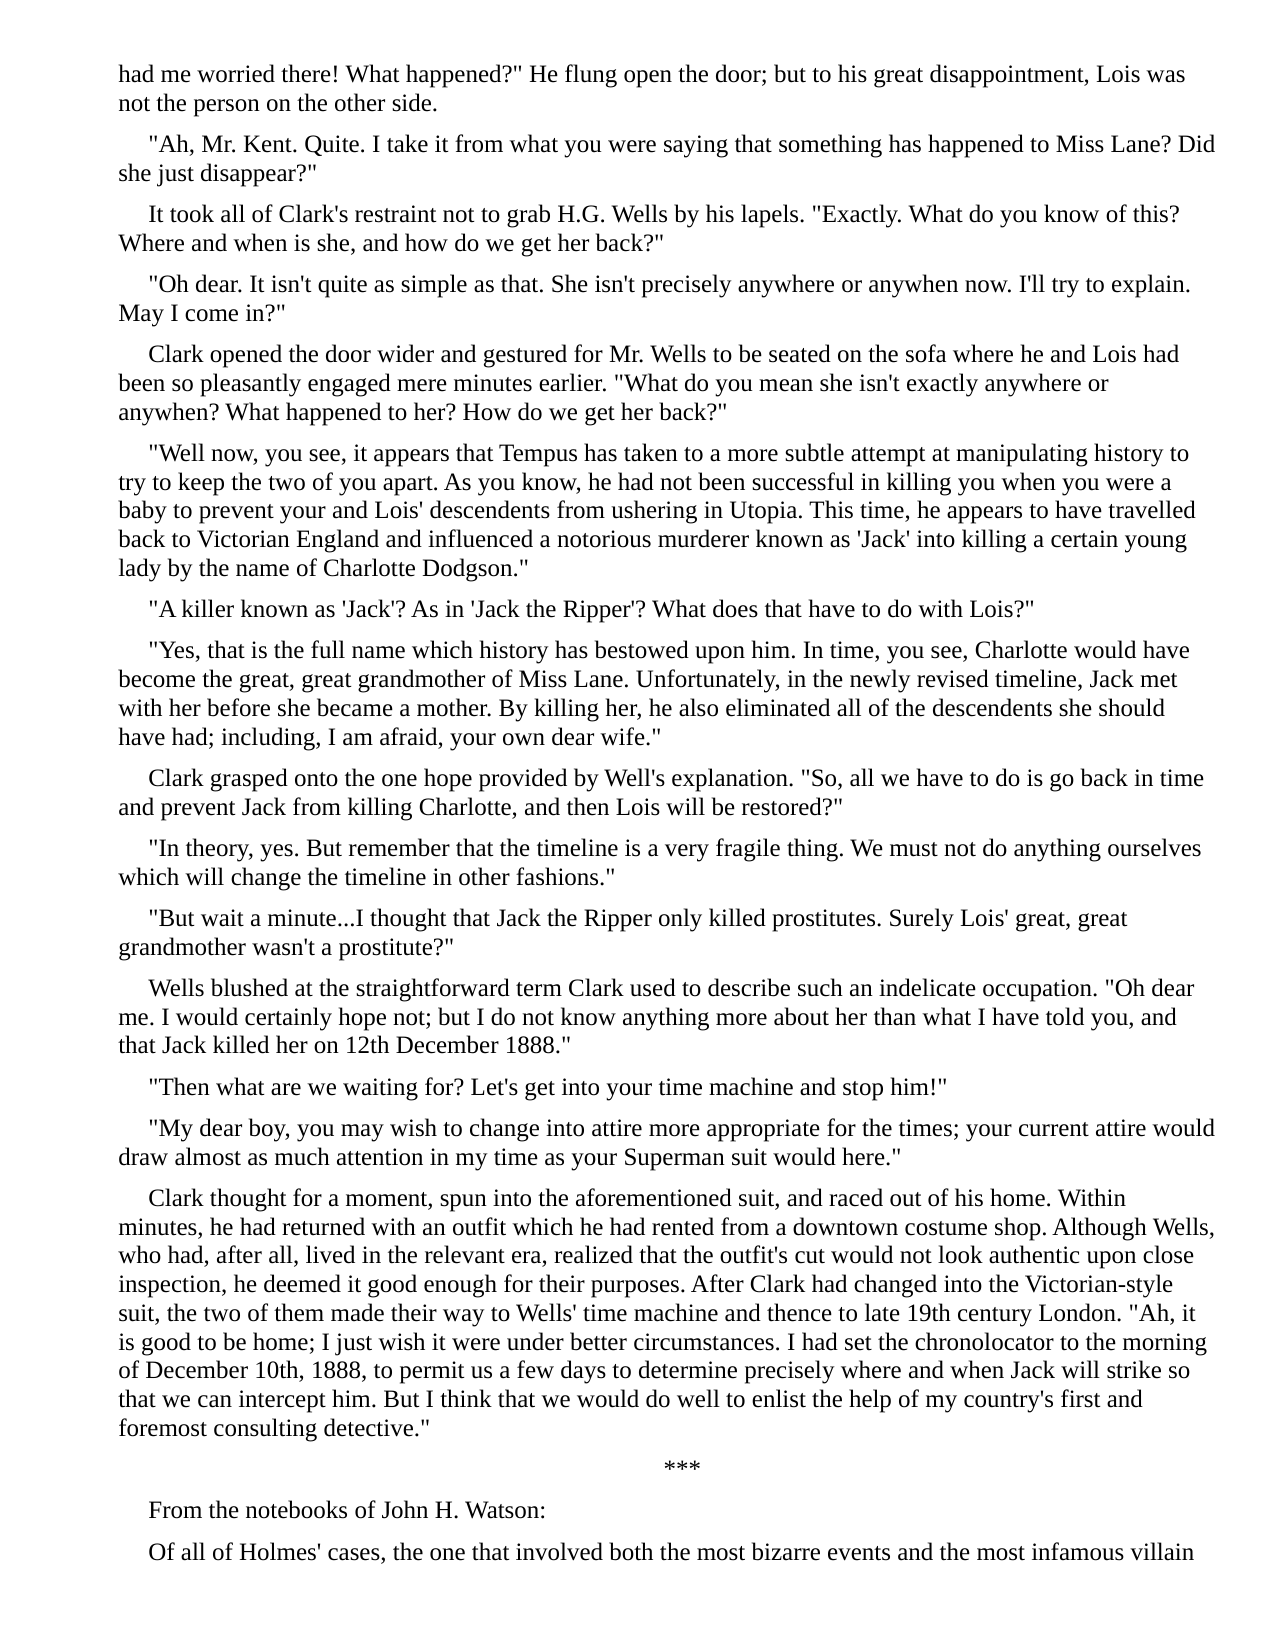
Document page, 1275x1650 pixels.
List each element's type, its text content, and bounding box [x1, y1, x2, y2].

text had me worried there! What happened?" He flung open the door; but to his great disappointment, Lois was not the person on the other side. [118, 59, 1216, 117]
text "Oh dear. It isn't quite as simple as that. She isn't precisely anywhere or anywhen now. I'll try to explain. May I come in?" [118, 269, 1216, 327]
text "Yes, that is the full name which history has bestowed upon him. In time, you see, Charlotte would have become the great, great grandmother of Miss Lane. Unfortunately, in the newly revised timeline, Jack met with her before she became a mother. By killing her, he also eliminated all of the descendents she should have had; including, I am afraid, your own dear wife." [118, 635, 1216, 750]
text Wells blushed at the straightforward term Clark used to describe such an indelicate occupation. "Oh dear me. I would certainly hope not; but I do not know anything more about her than what I have told you, and that Jack killed her on 12th December 1888." [118, 973, 1216, 1059]
text "In theory, yes. But remember that the timeline is a very fragile thing. We must not do anything ourselves which will change the timeline in other fashions." [118, 833, 1216, 890]
text "But wait a minute...I thought that Jack the Ripper only killed prostitutes. Surely Lois' great, great grandmother wasn't a prostitute?" [118, 903, 1216, 960]
text *** [118, 1454, 1216, 1483]
text "My dear boy, you may wish to change into attire more appropriate for the times; your current attire would draw almost as much attention in my time as your Superman suit would here." [118, 1113, 1216, 1170]
text Clark grasped onto the one hope provided by Well's explanation. "So, all we have to do is go back in time and prevent Jack from killing Charlotte, and then Lois will be restored?" [118, 763, 1216, 820]
text "Ah, Mr. Kent. Quite. I take it from what you were saying that something has happened to Miss Lane? Did she just disappear?" [118, 129, 1216, 187]
text "Well now, you see, it appears that Tempus has taken to a more subtle attempt at manipulating history to try to keep the two of you apart. As you know, he had not been successful in killing you when you were a baby to prevent your and Lois' descendents from ushering in Utopia. This time, he appears to have travelled back to Victorian England and influenced a notorious murderer known as 'Jack' into killing a certain young lady by the name of Charlotte Dodgson." [118, 438, 1216, 582]
text Clark opened the door wider and gestured for Mr. Wells to be seated on the sofa where he and Lois had been so pleasantly engaged mere minutes earlier. "What do you mean she isn't exactly anywhere or anywhen? What happened to her? How do we get her back?" [118, 339, 1216, 425]
text It took all of Clark's restraint not to grab H.G. Wells by his lapels. "Exactly. What do you know of this? Where and when is she, and how do we get her back?" [118, 199, 1216, 257]
text From the notebooks of John H. Watson: [118, 1495, 1216, 1524]
text "Then what are we waiting for? Let's get into your time machine and stop him!" [118, 1072, 1216, 1100]
text "A killer known as 'Jack'? As in 'Jack the Ripper'? What does that have to do with Lois?" [118, 594, 1216, 623]
text Clark thought for a moment, spun into the aforementioned suit, and raced out of his home. Within minutes, he had returned with an outfit which he had rented from a downtown costume shop. Although Wells, who had, after all, lived in the relevant era, realized that the outfit's cut would not look authentic upon close inspection, he deemed it good enough for their purposes. After Clark had changed into the Victorian-style suit, the two of them made their way to Wells' time machine and thence to late 19th century London. "Ah, it is good to be home; I just wish it were under better circumstances. I had set the chronolocator to the morning of December 10th, 1888, to permit us a few days to determine precisely where and when Jack will strike so that we can intercept him. But I think that we would do well to enlist the help of my country's first and foremost consulting detective." [118, 1183, 1216, 1442]
text Of all of Holmes' cases, the one that involved both the most bizarre events and the most infamous villain [118, 1537, 1216, 1565]
